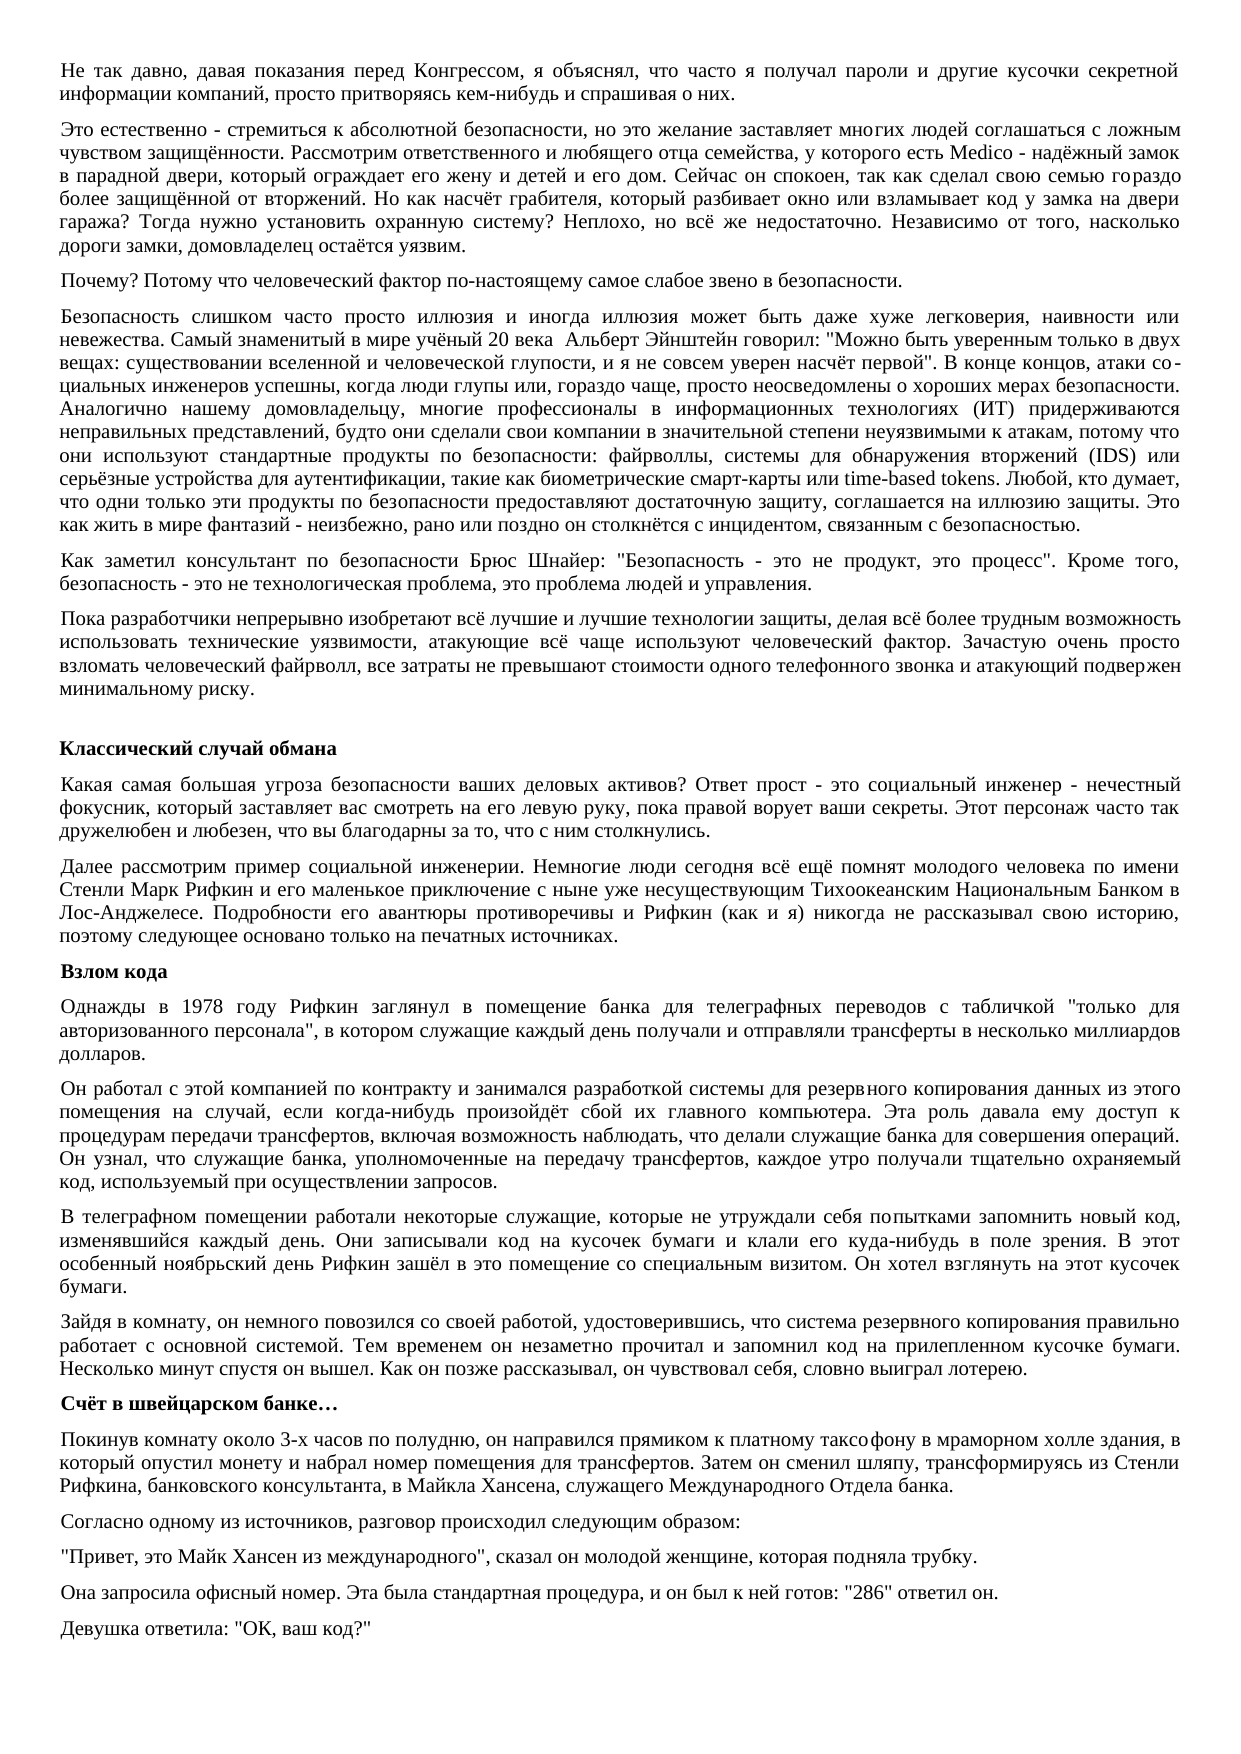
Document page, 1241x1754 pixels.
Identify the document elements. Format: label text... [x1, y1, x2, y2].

text Какая самая большая угроза безопасности ваших деловых активов? Ответ прост - это соци­альный инженер - нечестный фокусник, который заставляет вас смотреть на его левую руку, пока правой ворует ваши секреты. Этот персонаж часто так дружелюбен и любезен, что вы благодарны за то, что с ним столкнулись. [59, 773, 1181, 842]
text Как заметил консультант по безопасности Брюс Шнайер: "Безопасность - это не продукт, это процесс". Кроме того, безопасность - это не технологическая проблема, это проблема лю­дей и управления. [59, 548, 1181, 595]
text В телеграфном помещении работали некоторые служащие, которые не утруждали себя по­пытками запомнить новый код, изменявшийся каждый день. Они записывали код на кусочек бумаги и клали его куда-нибудь в поле зрения. В этот особенный ноябрьский день Рифкин зашёл в это помещение со специальным визитом. Он хотел взглянуть на этот кусочек бумаги. [59, 1205, 1181, 1298]
text "Привет, это Майк Хансен из международного", сказал он молодой женщине, которая под­няла трубку. [59, 1545, 1181, 1568]
text Зайдя в комнату, он немного повозился со своей работой, удостоверившись, что система резервного копирования правильно работает с основной системой. Тем временем он незамет­но прочитал и запомнил код на прилепленном кусочке бумаги. Несколько минут спустя он вышел. Как он позже рассказывал, он чувствовал себя, словно выиграл лотерею. [59, 1310, 1181, 1380]
text Девушка ответила: "ОК, ваш код?" [59, 1617, 1181, 1640]
text Почему? Потому что человеческий фактор по-настоящему самое слабое звено в безопасно­сти. [59, 269, 1181, 292]
text Счёт в швейцарском банке… [59, 1392, 1181, 1415]
text Согласно одному из источников, разговор происходил следующим образом: [59, 1510, 1181, 1533]
subtitle Классический случай обмана [59, 737, 1181, 760]
text Не так давно, давая показания перед Конгрессом, я объяснял, что часто я получал пароли и другие кусочки секретной информации компаний, просто притворяясь кем-нибудь и спраши­вая о них. [59, 59, 1181, 105]
text Покинув комнату около 3-х часов по полудню, он направился прямиком к платному таксо­фону в мраморном холле здания, в который опустил монету и набрал номер помещения для трансфертов. Затем он сменил шляпу, трансформируясь из Стенли Рифкина, банковского консультанта, в Майкла Хансена, служащего Международного Отдела банка. [59, 1428, 1181, 1497]
text Это естественно - стремиться к абсолютной безопасности, но это желание заставляет мно­гих людей соглашаться с ложным чувством защищённости. Рассмотрим ответственного и любящего отца семейства, у которого есть Medico - надёжный замок в парадной двери, кото­рый ограждает его жену и детей и его дом. Сейчас он спокоен, так как сделал свою семью го­раздо более защищённой от вторжений. Но как насчёт грабителя, который разбивает окно или взламывает код у замка на двери гаража? Тогда нужно установить охранную систему? Неплохо, но всё же недостаточно. Независимо от того, насколько дороги замки, домовладе­лец остаётся уязвим. [59, 118, 1181, 257]
text Он работал с этой компанией по контракту и занимался разработкой системы для резерв­ного копирования данных из этого помещения на случай, если когда-нибудь произойдёт сбой их главного компьютера. Эта роль давала ему доступ к процедурам передачи трансфертов, включая возможность наблюдать, что делали служащие банка для совершения операций. Он узнал, что служащие банка, уполномоченные на передачу трансфертов, каждое утро получа­ли тщательно охраняемый код, используемый при осуществлении запросов. [59, 1077, 1181, 1193]
text Безопасность слишком часто просто иллюзия и иногда иллюзия может быть даже хуже легковерия, наивности или невежества. Самый знаменитый в мире учёный 20 века Альберт Эйнштейн говорил: "Можно быть уверенным только в двух вещах: существовании вселен­ной и человеческой глупости, и я не совсем уверен насчёт первой". В конце концов, атаки со­циальных инженеров успешны, когда люди глупы или, гораздо чаще, просто неосведомлены о хороших мерах безопасности. Аналогично нашему домовладельцу, многие профессионалы в информационных технологиях (ИТ) придерживаются неправильных представлений, будто они сделали свои компании в значительной степени неуязвимыми к атакам, потому что они используют стандартные продукты по безопасности: файрволлы, системы для обнаружения вторжений (IDS) или серьёзные устройства для аутентификации, такие как биометрические смарт-карты или time-based tokens. Любой, кто думает, что одни только эти продукты по без­опасности предоставляют достаточную защиту, соглашается на иллюзию защиты. Это как жить в мире фантазий - неизбежно, рано или поздно он столкнётся с инцидентом, связанным с безопасностью. [59, 305, 1181, 536]
text Однажды в 1978 году Рифкин заглянул в помещение банка для телеграфных переводов с табличкой "только для авторизованного персонала", в котором служащие каждый день полу­чали и отправляли трансферты в несколько миллиардов долларов. [59, 995, 1181, 1065]
text Далее рассмотрим пример социальной инженерии. Немногие люди сегодня всё ещё помнят молодого человека по имени Стенли Марк Рифкин и его маленькое приключение с ныне уже несуществующим Тихоокеанским Национальным Банком в Лос-Анджелесе. Подробности его авантюры противоречивы и Рифкин (как и я) никогда не рассказывал свою историю, поэтому следующее основано только на печатных источниках. [59, 855, 1181, 947]
text Взлом кода [59, 960, 1181, 983]
text Пока разработчики непрерывно изобретают всё лучшие и лучшие технологии защиты, де­лая всё более трудным возможность использовать технические уязвимости, атакующие всё чаще используют человеческий фактор. Зачастую очень просто взломать человеческий файр­волл, все затраты не превышают стоимости одного телефонного звонка и атакующий подвер­жен минимальному риску. [59, 607, 1181, 700]
text Она запросила офисный номер. Эта была стандартная процедура, и он был к ней готов: "286" ответил он. [59, 1581, 1181, 1604]
